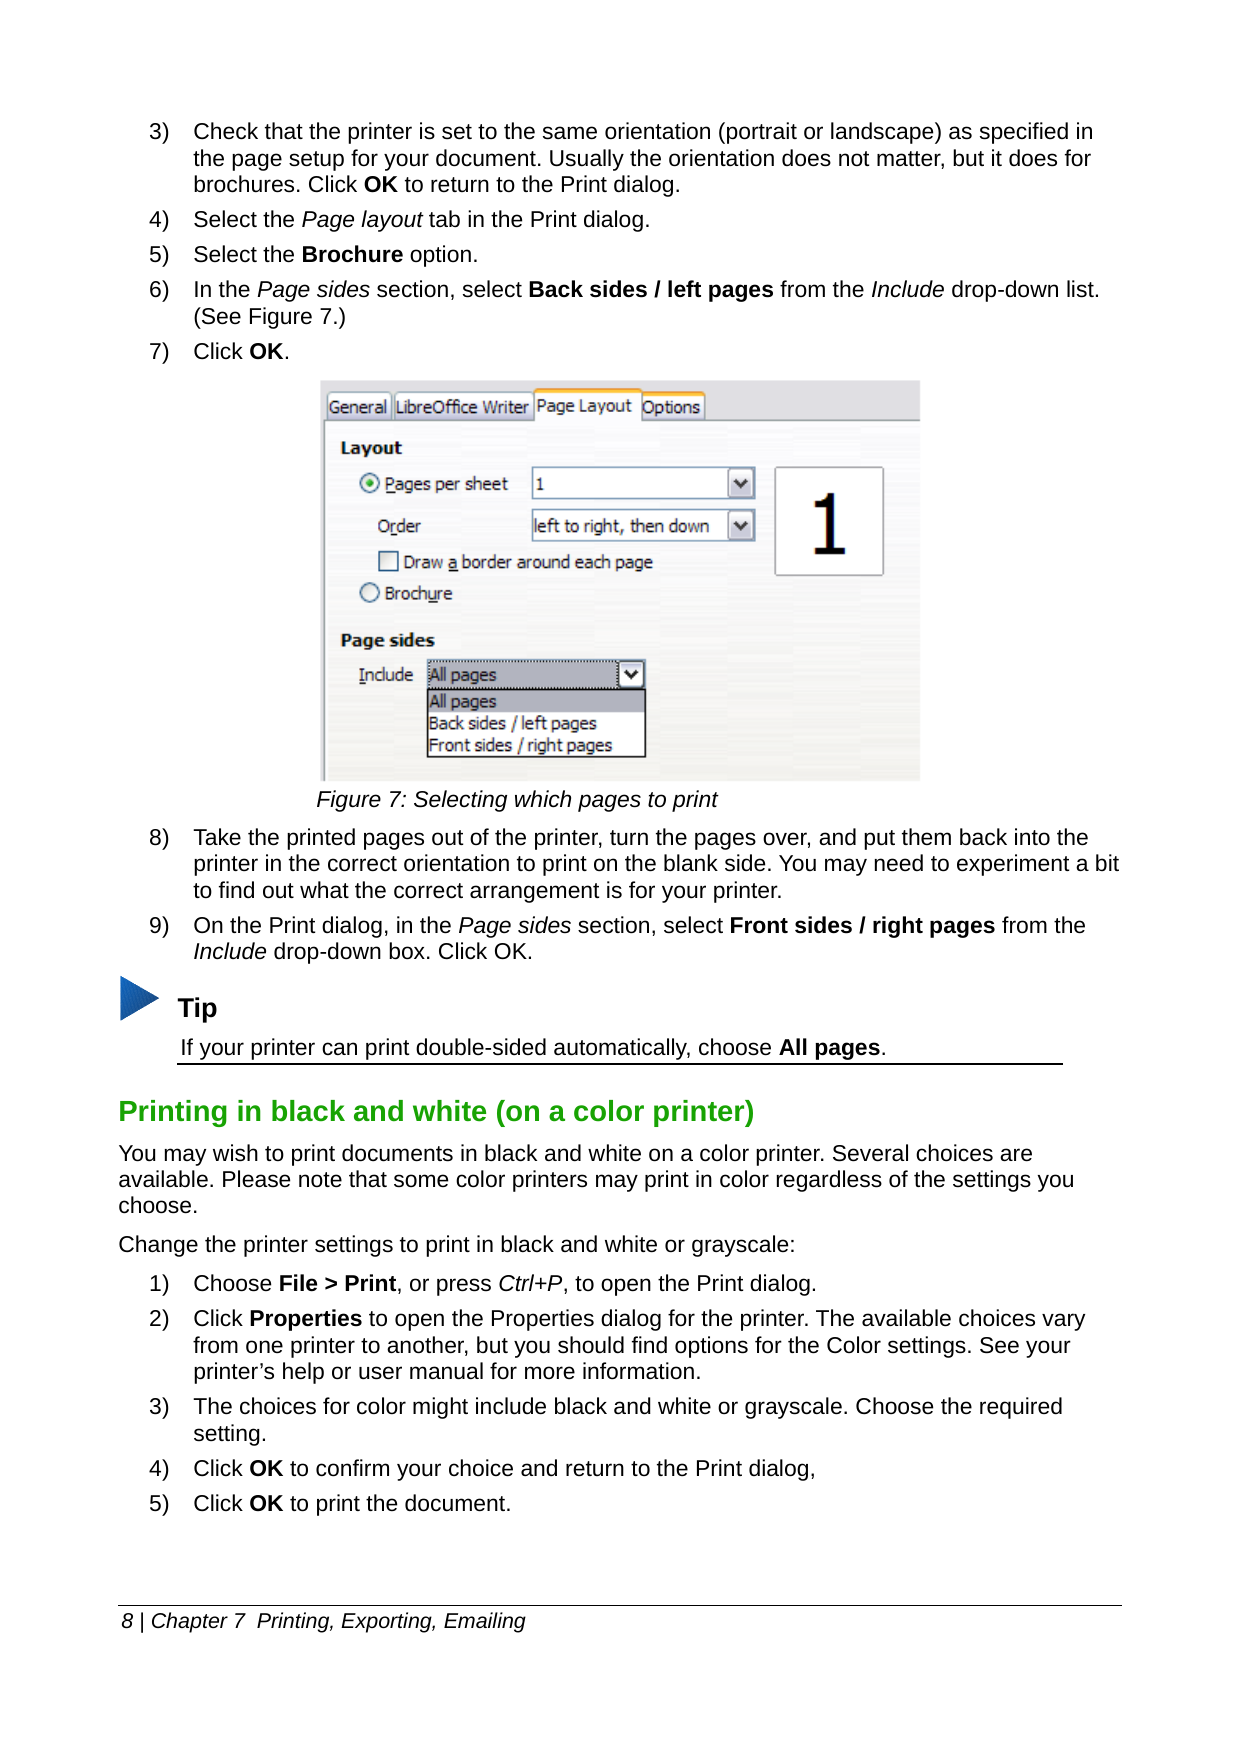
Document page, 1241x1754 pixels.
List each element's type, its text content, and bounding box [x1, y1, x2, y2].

text You may wish to print documents in black and white on a color printer. Several choices are available. Please note that some color printers may print in color regardless of the settings you choose. [118, 1140, 1122, 1219]
picture [316, 376, 924, 786]
list Click OK to confirm your choice and return to the Print dialog, [169, 1455, 1122, 1481]
list Click OK to print the document. [169, 1490, 1122, 1516]
list Select the Brochure option. [169, 241, 1122, 268]
list On the Print dialog, in the Page sides section, select Front sides / right pages from the Include drop-down box. Click OK. [169, 912, 1122, 965]
list The choices for color might include black and white or grayscale. Choose the required setting. [169, 1393, 1122, 1446]
list Click Properties to open the Properties dialog for the printer. The available choices vary from one printer to another, but you should find options for the Color settings. See your printer’s help or user manual for more information. [169, 1305, 1122, 1384]
text If your printer can print double-sided automatically, choose All pages. [177, 1030, 1063, 1063]
list Click OK. [169, 338, 1122, 364]
list Change the printer settings to print in black and white or grayscale: [118, 1231, 1122, 1258]
list Choose File > Print, or press Ctrl+P, to open the Print dialog. [169, 1270, 1122, 1296]
subtitle Tip [118, 973, 1122, 1023]
list Select the Page layout tab in the Print dialog. [169, 206, 1122, 232]
list In the Page sides section, select Back sides / left pages from the Include drop-down list. (See Figure 7.) [169, 276, 1122, 329]
list Check that the printer is set to the same orientation (portrait or landscape) as specified in the page setup for your document. Usually the orientation does not matter, but it does for brochures. Click OK to return to the Print dialog. [169, 118, 1122, 197]
subtitle Printing in black and white (on a color printer) [118, 1094, 1122, 1128]
text Figure 7: Selecting which pages to print [316, 786, 924, 812]
list Take the printed pages out of the printer, turn the pages over, and put them back into the printer in the correct orientation to print on the blank side. You may need to experiment a bit to find out what the correct arrangement is for your printer. [169, 824, 1122, 903]
